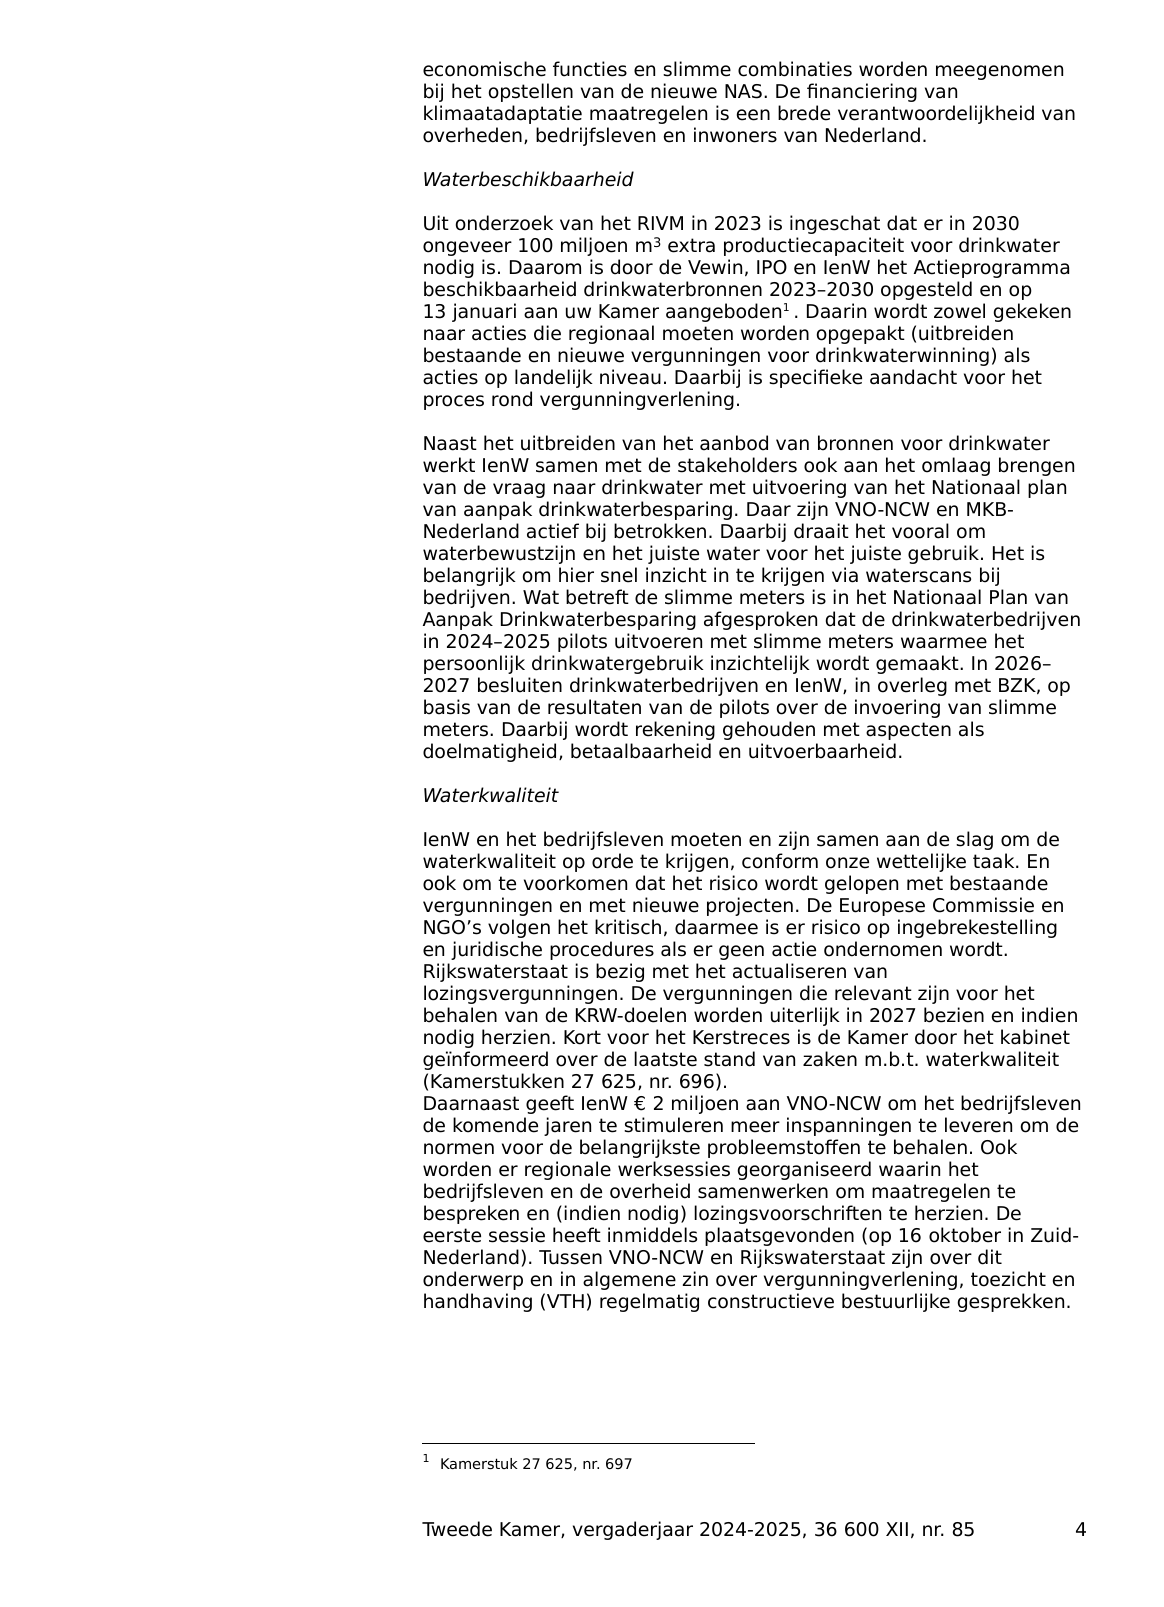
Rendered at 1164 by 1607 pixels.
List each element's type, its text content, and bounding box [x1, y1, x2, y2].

text economische functies en slimme combinaties worden meegenomen bij het opstellen van de nieuwe NAS. De financiering van klimaatadaptatie maatregelen is een brede verantwoordelijkheid van overheden, bedrijfsleven en inwoners van Nederland. [422, 59, 1087, 147]
subtitle Waterkwaliteit [422, 785, 1087, 807]
text Kamerstuk 27 625, nr. 697 [422, 1452, 1087, 1474]
text Naast het uitbreiden van het aanbod van bronnen voor drinkwater werkt IenW samen met de stakeholders ook aan het omlaag brengen van de vraag naar drinkwater met uitvoering van het Nationaal plan van aanpak drinkwaterbesparing. Daar zijn VNO-NCW en MKB-Nederland actief bij betrokken. Daarbij draait het vooral om waterbewustzijn en het juiste water voor het juiste gebruik. Het is belangrijk om hier snel inzicht in te krijgen via waterscans bij bedrijven. Wat betreft de slimme meters is in het Nationaal Plan van Aanpak Drinkwaterbesparing afgesproken dat de drinkwaterbedrijven in 2024–2025 pilots uitvoeren met slimme meters waarmee het persoonlijk drinkwatergebruik inzichtelijk wordt gemaakt. In 2026–2027 besluiten drinkwaterbedrijven en IenW, in overleg met BZK, op basis van de resultaten van de pilots over de invoering van slimme meters. Daarbij wordt rekening gehouden met aspecten als doelmatigheid, betaalbaarheid en uitvoerbaarheid. [422, 433, 1087, 763]
subtitle Waterbeschikbaarheid [422, 169, 1087, 191]
text IenW en het bedrijfsleven moeten en zijn samen aan de slag om de waterkwaliteit op orde te krijgen, conform onze wettelijke taak. En ook om te voorkomen dat het risico wordt gelopen met bestaande vergunningen en met nieuwe projecten. De Europese Commissie en NGO’s volgen het kritisch, daarmee is er risico op ingebrekestelling en juridische procedures als er geen actie ondernomen wordt. Rijkswaterstaat is bezig met het actualiseren van lozingsvergunningen. De vergunningen die relevant zijn voor het behalen van de KRW-doelen worden uiterlijk in 2027 bezien en indien nodig herzien. Kort voor het Kerstreces is de Kamer door het kabinet geïnformeerd over de laatste stand van zaken m.b.t. waterkwaliteit (Kamerstukken 27 625, nr. 696). [422, 829, 1087, 1093]
text Daarnaast geeft IenW € 2 miljoen aan VNO-NCW om het bedrijfsleven de komende jaren te stimuleren meer inspanningen te leveren om de normen voor de belangrijkste probleemstoffen te behalen. Ook worden er regionale werksessies georganiseerd waarin het bedrijfsleven en de overheid samenwerken om maatregelen te bespreken en (indien nodig) lozingsvoorschriften te herzien. De eerste sessie heeft inmiddels plaatsgevonden (op 16 oktober in Zuid-Nederland). Tussen VNO-NCW en Rijkswaterstaat zijn over dit onderwerp en in algemene zin over vergunningverlening, toezicht en handhaving (VTH) regelmatig constructieve bestuurlijke gesprekken. [422, 1093, 1087, 1313]
text Uit onderzoek van het RIVM in 2023 is ingeschat dat er in 2030 ongeveer 100 miljoen m3 extra productiecapaciteit voor drinkwater nodig is. Daarom is door de Vewin, IPO en IenW het Actieprogramma beschikbaarheid drinkwaterbronnen 2023–2030 opgesteld en op 13 januari aan uw Kamer aangeboden. Daarin wordt zowel gekeken naar acties die regionaal moeten worden opgepakt (uitbreiden bestaande en nieuwe vergunningen voor drinkwaterwinning) als acties op landelijk niveau. Daarbij is specifieke aandacht voor het proces rond vergunningverlening. [422, 213, 1087, 411]
